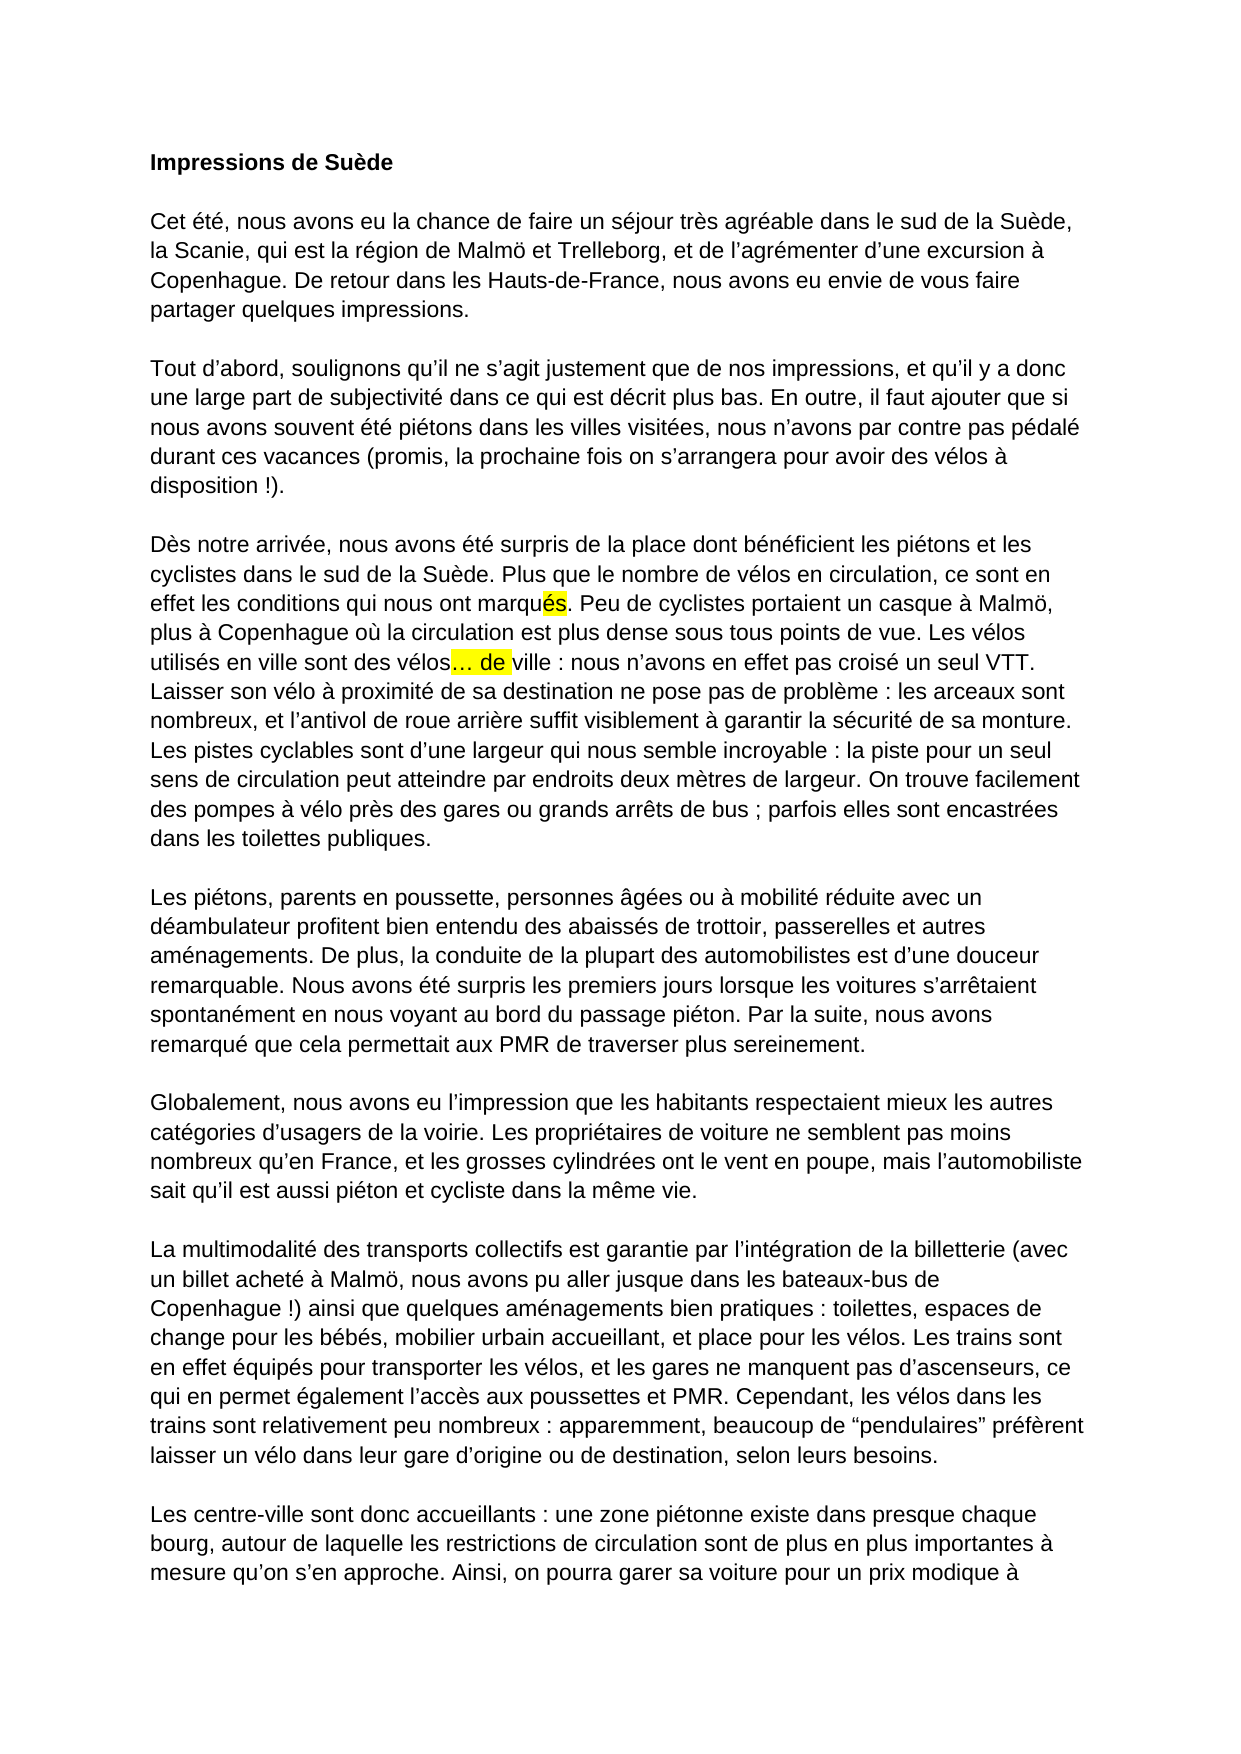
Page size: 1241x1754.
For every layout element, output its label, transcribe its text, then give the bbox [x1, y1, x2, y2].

text Les centre-ville sont donc accueillants : une zone piétonne existe dans presque chaque bourg, autour de laquelle les restrictions de circulation sont de plus en plus importantes à mesure qu’on s’en approche. Ainsi, on pourra garer sa voiture pour un prix modique à [150, 1501, 1091, 1586]
text Tout d’abord, soulignons qu’il ne s’agit justement que de nos impressions, et qu’il y a donc une large part de subjectivité dans ce qui est décrit plus bas. En outre, il faut ajouter que si nous avons souvent été piétons dans les villes visitées, nous n’avons par contre pas pédalé durant ces vacances (promis, la prochaine fois on s’arrangera pour avoir des vélos à disposition !). [150, 356, 1091, 499]
text Impressions de Suède [150, 150, 1091, 176]
text La multimodalité des transports collectifs est garantie par l’intégration de la billetterie (avec un billet acheté à Malmö, nous avons pu aller jusque dans les bateaux-bus de Copenhague !) ainsi que quelques aménagements bien pratiques : toilettes, espaces de change pour les bébés, mobilier urbain accueillant, et place pour les vélos. Les trains sont en effet équipés pour transporter les vélos, et les gares ne manquent pas d’ascenseurs, ce qui en permet également l’accès aux poussettes et PMR. Cependant, les vélos dans les trains sont relativement peu nombreux : apparemment, beaucoup de “pendulaires” préfèrent laisser un vélo dans leur gare d’origine ou de destination, selon leurs besoins. [150, 1237, 1091, 1468]
text Dès notre arrivée, nous avons été surpris de la place dont bénéficient les piétons et les cyclistes dans le sud de la Suède. Plus que le nombre de vélos en circulation, ce sont en effet les conditions qui nous ont marqués. Peu de cyclistes portaient un casque à Malmö, plus à Copenhague où la circulation est plus dense sous tous points de vue. Les vélos utilisés en ville sont des vélos… de ville : nous n’avons en effet pas croisé un seul VTT. Laisser son vélo à proximité de sa destination ne pose pas de problème : les arceaux sont nombreux, et l’antivol de roue arrière suffit visiblement à garantir la sécurité de sa monture. Les pistes cyclables sont d’une largeur qui nous semble incroyable : la piste pour un seul sens de circulation peut atteindre par endroits deux mètres de largeur. On trouve facilement des pompes à vélo près des gares ou grands arrêts de bus ; parfois elles sont encastrées dans les toilettes publiques. [150, 532, 1091, 851]
text Cet été, nous avons eu la chance de faire un séjour très agréable dans le sud de la Suède, la Scanie, qui est la région de Malmö et Trelleborg, et de l’agrémenter d’une excursion à Copenhague. De retour dans les Hauts-de-France, nous avons eu envie de vous faire partager quelques impressions. [150, 209, 1091, 322]
text Globalement, nous avons eu l’impression que les habitants respectaient mieux les autres catégories d’usagers de la voirie. Les propriétaires de voiture ne semblent pas moins nombreux qu’en France, et les grosses cylindrées ont le vent en poupe, mais l’automobiliste sait qu’il est aussi piéton et cycliste dans la même vie. [150, 1090, 1091, 1204]
text Les piétons, parents en poussette, personnes âgées ou à mobilité réduite avec un déambulateur profitent bien entendu des abaissés de trottoir, passerelles et autres aménagements. De plus, la conduite de la plupart des automobilistes est d’une douceur remarquable. Nous avons été surpris les premiers jours lorsque les voitures s’arrêtaient spontanément en nous voyant au bord du passage piéton. Par la suite, nous avons remarqué que cela permettait aux PMR de traverser plus sereinement. [150, 884, 1091, 1057]
